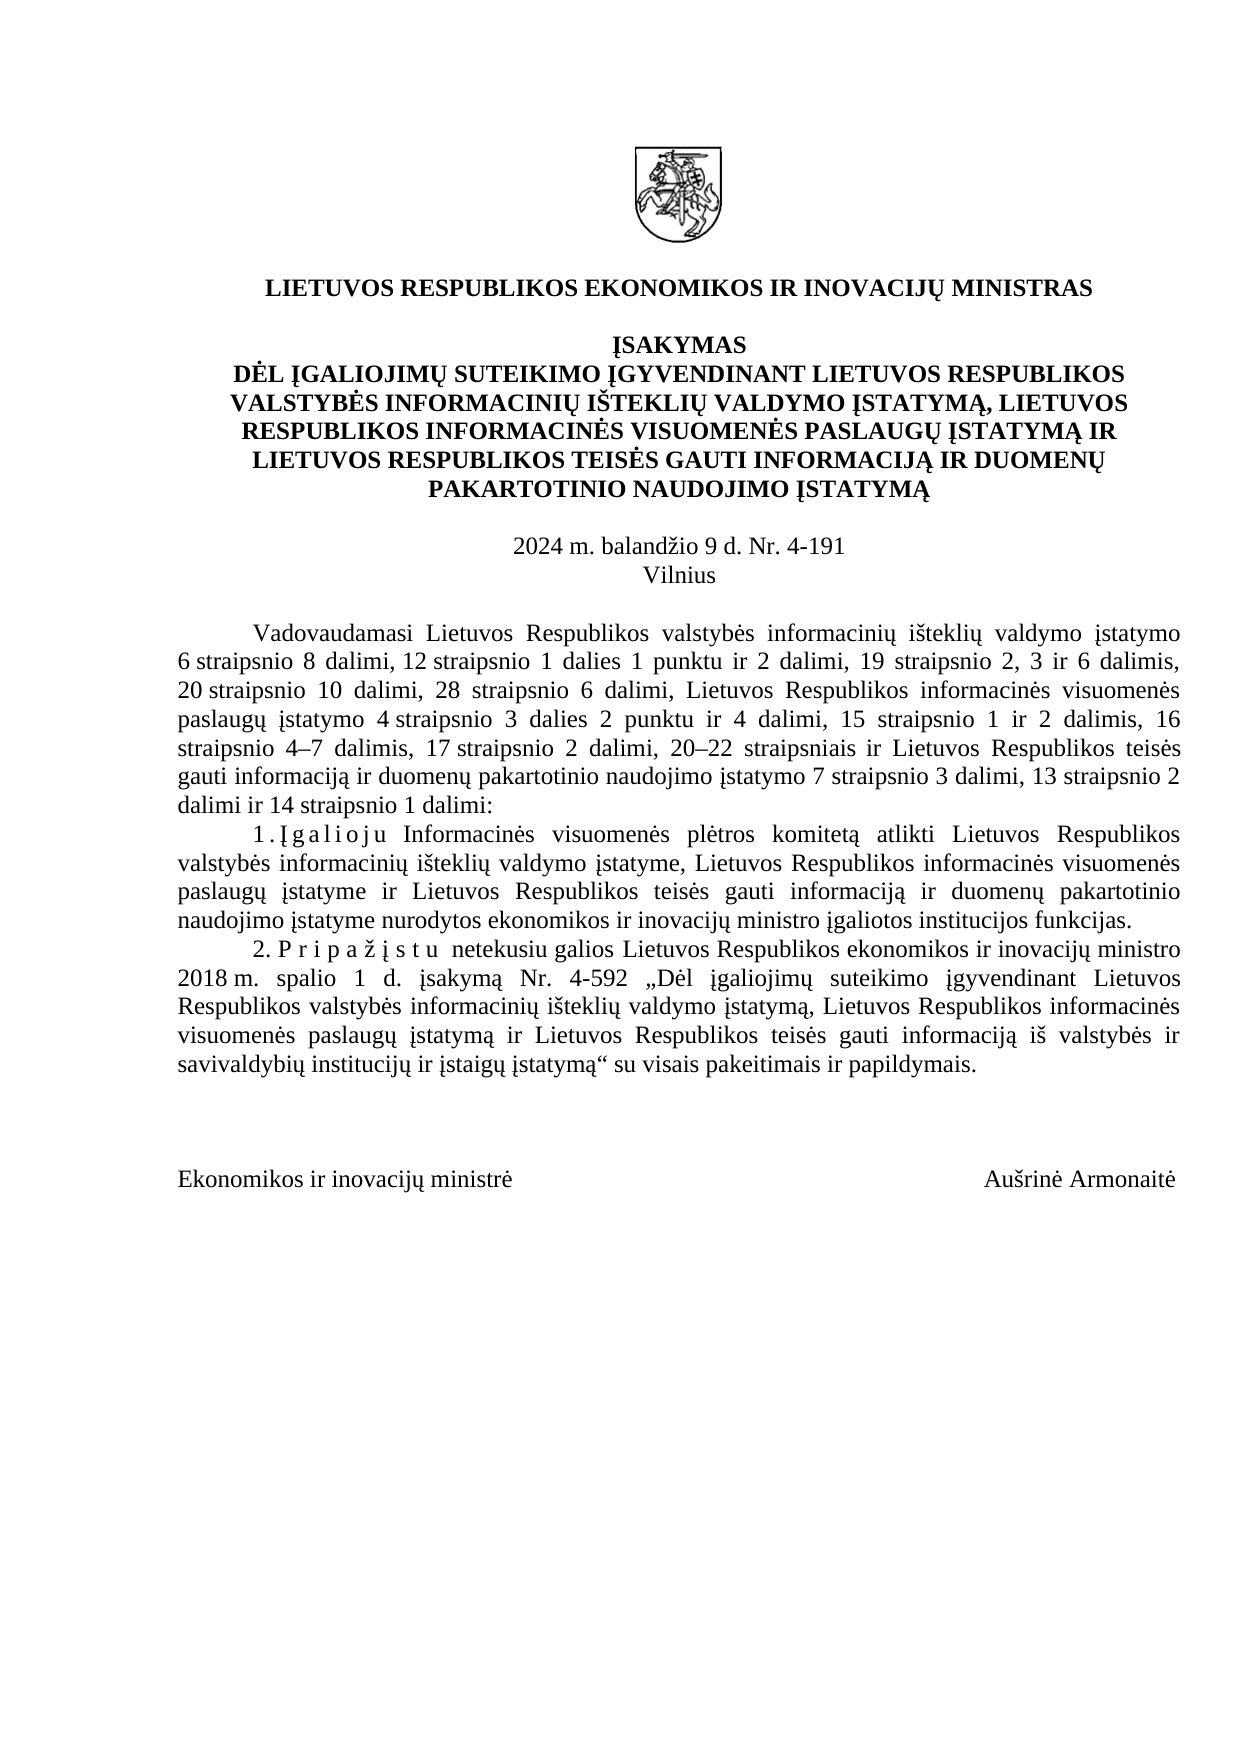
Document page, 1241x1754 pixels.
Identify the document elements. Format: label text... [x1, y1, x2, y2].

text 1.Įgalioju Informacinės visuomenės plėtros komitetą atlikti Lietuvos Respublikos valstybės informacinių išteklių valdymo įstatyme, Lietuvos Respublikos informacinės visuomenės paslaugų įstatyme ir Lietuvos Respublikos teisės gauti informaciją ir duomenų pakartotinio naudojimo įstatyme nurodytos ekonomikos ir inovacijų ministro įgaliotos institucijos funkcijas. [177, 819, 1181, 934]
text 2024 m. balandžio 9 d. Nr. 4-191 [177, 531, 1181, 560]
text Vadovaudamasi Lietuvos Respublikos valstybės informacinių išteklių valdymo įstatymo 6 straipsnio 8 dalimi, 12 straipsnio 1 dalies 1 punktu ir 2 dalimi, 19 straipsnio 2, 3 ir 6 dalimis, 20 straipsnio 10 dalimi, 28 straipsnio 6 dalimi, Lietuvos Respublikos informacinės visuomenės paslaugų įstatymo 4 straipsnio 3 dalies 2 punktu ir 4 dalimi, 15 straipsnio 1 ir 2 dalimis, 16 straipsnio 4–7 dalimis, 17 straipsnio 2 dalimi, 20–22 straipsniais ir Lietuvos Respublikos teisės gauti informaciją ir duomenų pakartotinio naudojimo įstatymo 7 straipsnio 3 dalimi, 13 straipsnio 2 dalimi ir 14 straipsnio 1 dalimi: [177, 618, 1181, 819]
text įsakymas [177, 330, 1181, 359]
text Ekonomikos ir inovacijų ministrė Aušrinė Armonaitė [177, 1164, 1181, 1193]
text LIETUVOS RESPUBLIKOS Ekonomikos ir inovacijų MINISTRAS [177, 273, 1181, 301]
text 2. P r i p a ž į s t u netekusiu galios Lietuvos Respublikos ekonomikos ir inovacijų ministro 2018 m. spalio 1 d. įsakymą Nr. 4-592 „Dėl įgaliojimų suteikimo įgyvendinant Lietuvos Respublikos valstybės informacinių išteklių valdymo įstatymą, Lietuvos Respublikos informacinės visuomenės paslaugų įstatymą ir Lietuvos Respublikos teisės gauti informaciją iš valstybės ir savivaldybių institucijų ir įstaigų įstatymą“ su visais pakeitimais ir papildymais. [177, 934, 1181, 1078]
text Vilnius [177, 560, 1181, 589]
text DĖL ĮGALIOJIMŲ SUTEIKIMO ĮGYVENDINANT LIETUVOS RESPUBLIKOS VALSTYBĖS INFORMACINIŲ IŠTEKLIŲ VALDYMO ĮSTATYMĄ, LIETUVOS RESPUBLIKOS INFORMACINĖS VISUOMENĖS PASLAUGŲ ĮSTATYMĄ IR LIETUVOS RESPUBLIKOS TEISĖS GAUTI INFORMACIJĄ IR DUOMENŲ PAKARTOTINIO NAUDOJIMO ĮSTATYMĄ [177, 359, 1181, 503]
